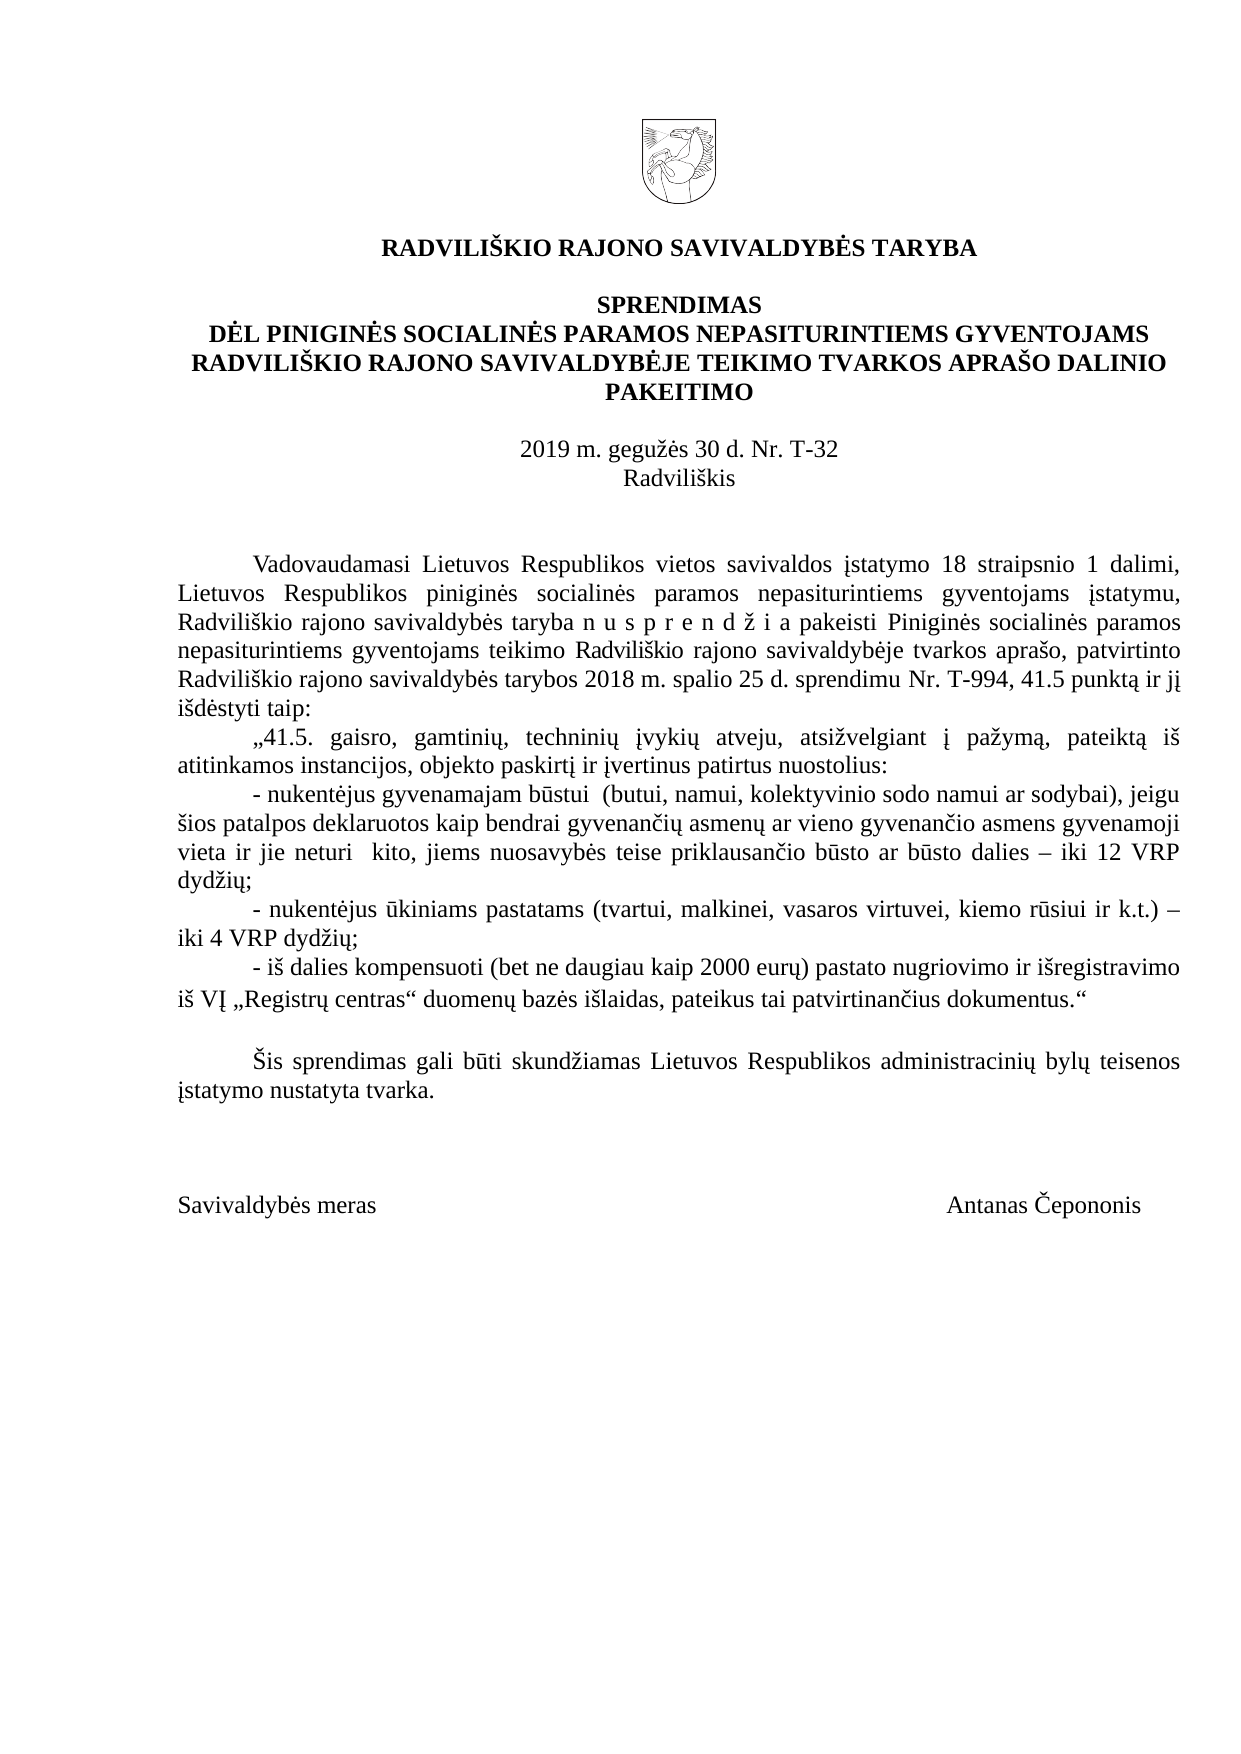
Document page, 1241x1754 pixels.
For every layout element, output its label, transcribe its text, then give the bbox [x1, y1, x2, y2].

text Radviliškis [177, 463, 1181, 492]
text - iš dalies kompensuoti (bet ne daugiau kaip 2000 eurų) pastato nugriovimo ir išregistravimo iš VĮ „Registrų centras“ duomenų bazės išlaidas, pateikus tai patvirtinančius dokumentus.“ [177, 952, 1181, 1013]
text - nukentėjus ūkiniams pastatams (tvartui, malkinei, vasaros virtuvei, kiemo rūsiui ir k.t.) – iki 4 VRP dydžių; [177, 894, 1181, 952]
text - nukentėjus gyvenamajam būstui (butui, namui, kolektyvinio sodo namui ar sodybai), jeigu šios patalpos deklaruotos kaip bendrai gyvenančių asmenų ar vieno gyvenančio asmens gyvenamoji vieta ir jie neturi kito, jiems nuosavybės teise priklausančio būsto ar būsto dalies – iki 12 VRP dydžių; [177, 779, 1181, 894]
text Šis sprendimas gali būti skundžiamas Lietuvos Respublikos administracinių bylų teisenos įstatymo nustatyta tvarka. [177, 1046, 1181, 1104]
text 2019 m. gegužės 30 d. Nr. T-32 [177, 434, 1181, 463]
text DĖL PINIGINĖS SOCIALINĖS PARAMOS NEPASITURINTIEMS GYVENTOJAMS RADVILIŠKIO RAJONO SAVIVALDYBĖJE TEIKIMO TVARKOS APRAŠO DALINIO PAKEITIMO [177, 319, 1181, 405]
text SPRENDIMAS [177, 290, 1181, 319]
text Savivaldybės meras Antanas Čepononis [177, 1190, 1181, 1219]
text Vadovaudamasi Lietuvos Respublikos vietos savivaldos įstatymo 18 straipsnio 1 dalimi, Lietuvos Respublikos piniginės socialinės paramos nepasiturintiems gyventojams įstatymu, Radviliškio rajono savivaldybės taryba n u s p r e n d ž i a pakeisti Piniginės socialinės paramos nepasiturintiems gyventojams teikimo Radviliškio rajono savivaldybėje tvarkos aprašo, patvirtinto Radviliškio rajono savivaldybės tarybos 2018 m. spalio 25 d. sprendimu Nr. T-994, 41.5 punktą ir jį išdėstyti taip: [177, 549, 1181, 722]
text „41.5. gaisro, gamtinių, techninių įvykių atveju, atsižvelgiant į pažymą, pateiktą iš atitinkamos instancijos, objekto paskirtį ir įvertinus patirtus nuostolius: [177, 722, 1181, 779]
text RADVILIŠKIO RAJONO SAVIVALDYBĖS TARYBA [177, 233, 1181, 262]
